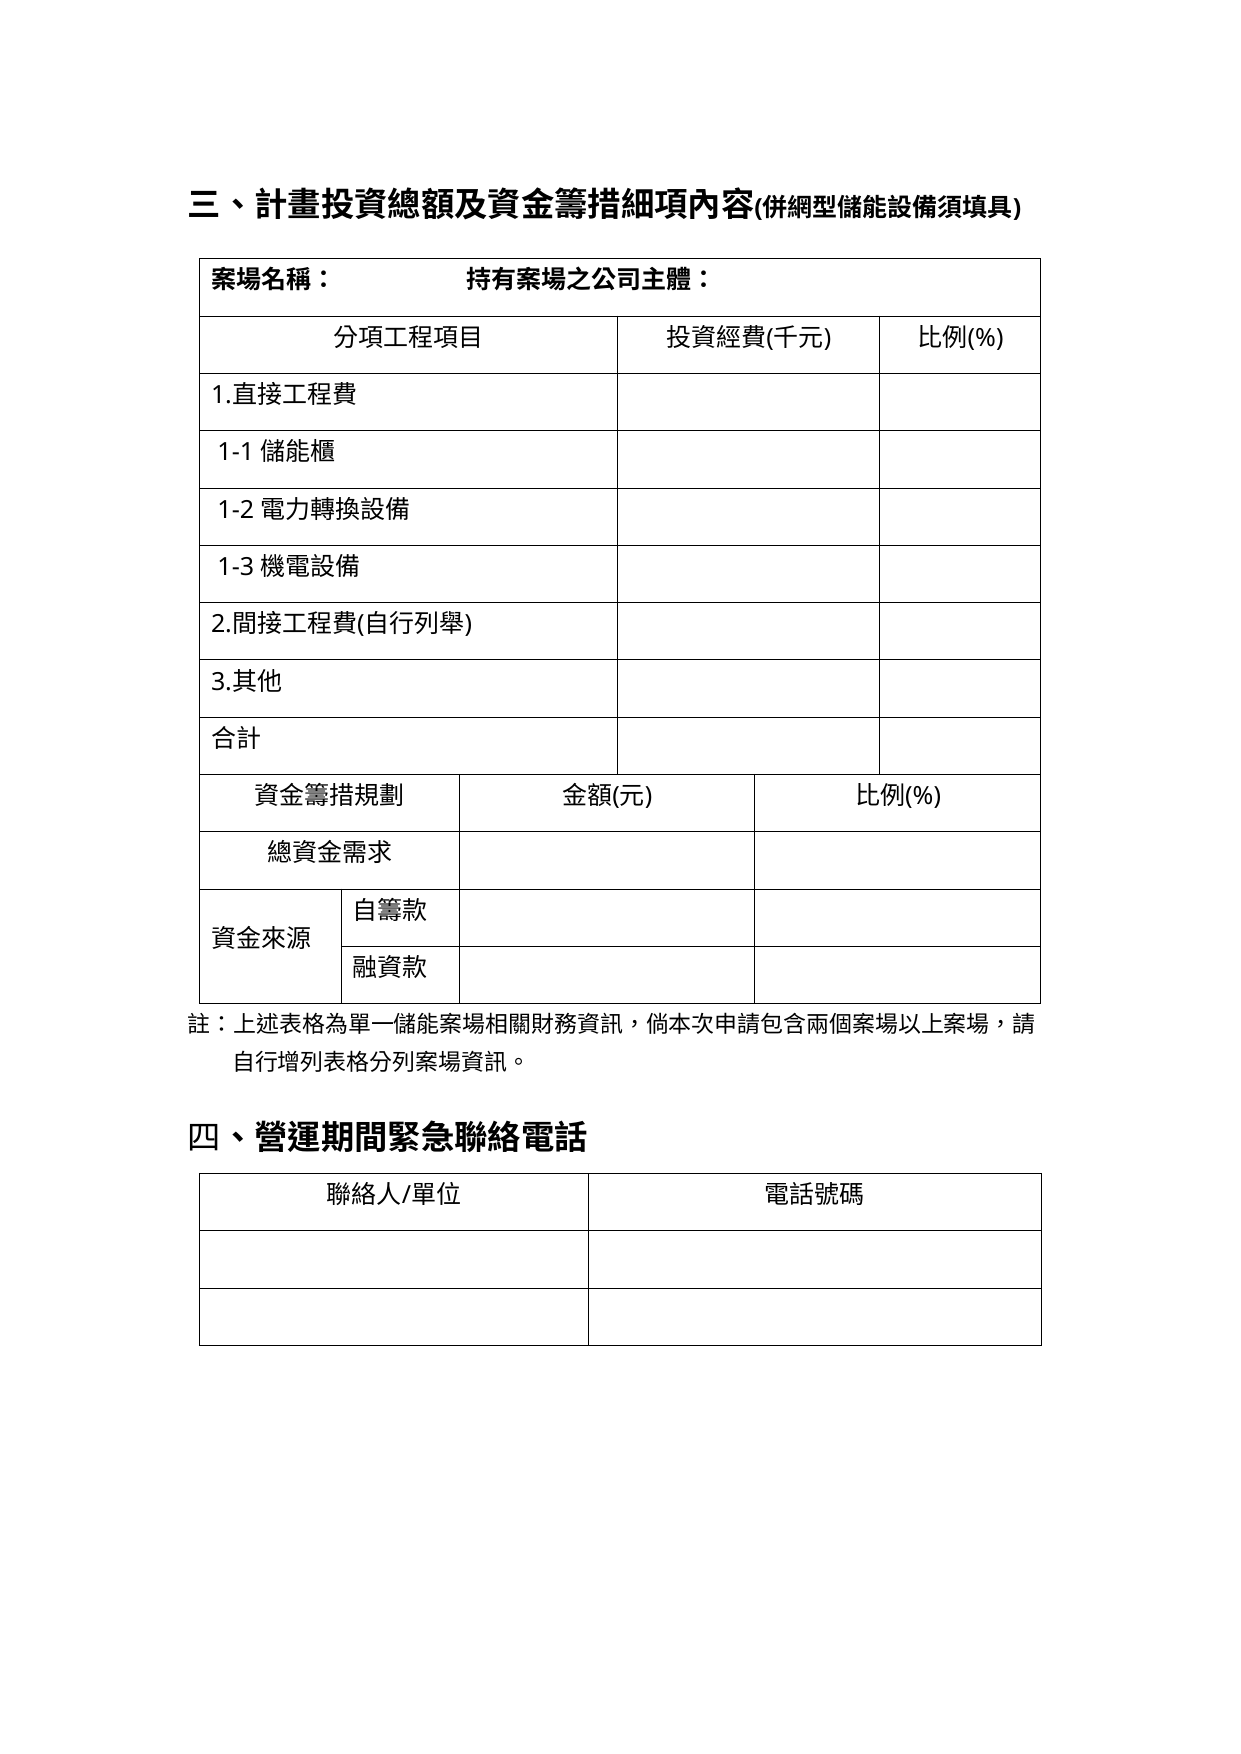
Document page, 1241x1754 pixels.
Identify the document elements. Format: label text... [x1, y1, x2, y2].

table_cell [880, 374, 1040, 430]
table_cell [200, 1231, 588, 1287]
table_cell [200, 1289, 588, 1345]
table_cell 1-3 機電設備 [200, 546, 617, 602]
table_cell [880, 660, 1040, 717]
table_cell [618, 718, 879, 774]
text 三、計畫投資總額及資金籌措細項內容(併網型儲能設備須填具) [187, 164, 1053, 239]
table_cell 投資經費(千元) [618, 317, 879, 373]
table_cell [755, 947, 1040, 1003]
table_cell [618, 374, 879, 430]
table_cell [618, 546, 879, 602]
table_cell [880, 603, 1040, 659]
table_cell [880, 431, 1040, 487]
table_cell [589, 1231, 1041, 1287]
table_header 案場名稱： 持有案場之公司主體： [200, 259, 1040, 316]
table_header 聯絡人/單位 [200, 1174, 588, 1230]
table_cell 金額(元) [460, 775, 754, 831]
table_cell 比例(%) [880, 317, 1040, 373]
table_cell 資金籌措規劃 [200, 775, 459, 831]
table_cell 融資款 [342, 947, 459, 1003]
text 四、營運期間緊急聯絡電話 [187, 1098, 1053, 1173]
table_cell 1-2 電力轉換設備 [200, 489, 617, 545]
text 註：上述表格為單一儲能案場相關財務資訊，倘本次申請包含兩個案場以上案場，請自行增列表格分列案場資訊。 [187, 1004, 1044, 1079]
table_cell [460, 947, 754, 1003]
table_cell [880, 546, 1040, 602]
table_header 電話號碼 [589, 1174, 1041, 1230]
table_cell [755, 890, 1040, 946]
table_cell [618, 489, 879, 545]
table_cell 自籌款 [342, 890, 459, 946]
table_cell 2.間接工程費(自行列舉) [200, 603, 617, 659]
table_cell 合計 [200, 718, 617, 774]
table_cell [618, 603, 879, 659]
table_cell [880, 489, 1040, 545]
table_cell [460, 832, 754, 888]
table_cell 1.直接工程費 [200, 374, 617, 430]
table_cell [589, 1289, 1041, 1345]
table_cell 比例(%) [755, 775, 1040, 831]
table_cell 資金來源 [200, 890, 341, 1003]
table_cell [460, 890, 754, 946]
table_cell [618, 431, 879, 487]
table_cell 1-1 儲能櫃 [200, 431, 617, 487]
table_cell [755, 832, 1040, 888]
table_cell [880, 718, 1040, 774]
table_cell 總資金需求 [200, 832, 459, 888]
table_cell 分項工程項目 [200, 317, 617, 373]
table_cell 3.其他 [200, 660, 617, 717]
table_cell [618, 660, 879, 717]
